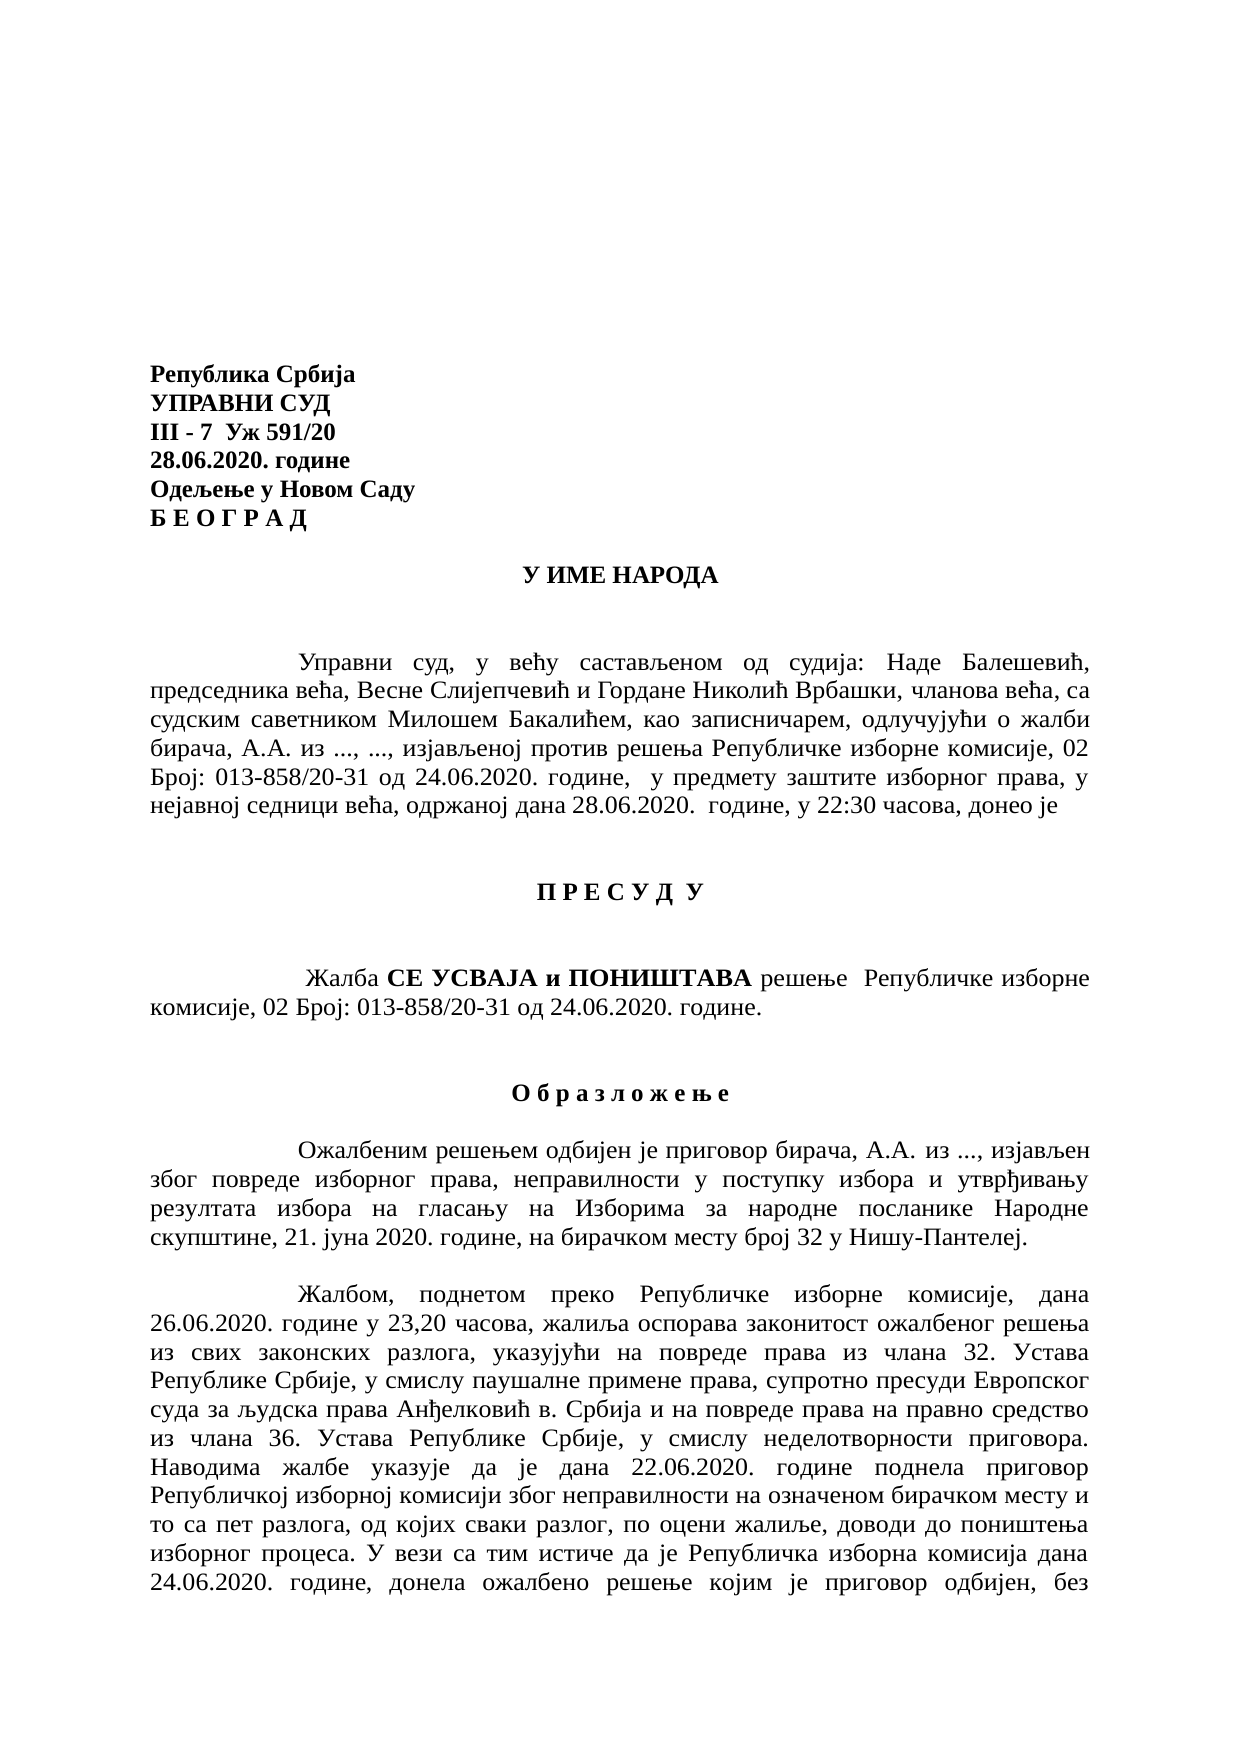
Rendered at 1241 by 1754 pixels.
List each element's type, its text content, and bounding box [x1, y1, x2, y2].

text У ИМЕ НАРОДА [150, 560, 1090, 589]
text Ожалбеним решењем одбијен је приговор бирача, A.A. из ..., изјављен због повреде изборног права, неправилности у поступку избора и утврђивању резултата избора на гласању на Изборима за народне посланике Народне скупштине, 21. јуна 2020. године, на бирачком месту број 32 у Нишу-Пантелеј. [150, 1135, 1090, 1250]
text О б р а з л о ж е њ е [150, 1078, 1090, 1107]
text Одељење у Новом Саду [150, 474, 1090, 503]
text Жалба СЕ УСВАЈА и ПОНИШТАВА решење Републичке изборне комисије, 02 Број: 013-858/20-31 од 24.06.2020. године. [150, 963, 1090, 1020]
text П Р Е С У Д У [150, 877, 1090, 905]
text Жалбом, поднетом преко Републичке изборне комисије, дана 26.06.2020. године у 23,20 часова, жалиља оспорава законитост ожалбеног решења из свих законских разлога, указујући на повреде права из члана 32. Устава Републике Србије, у смислу паушалне примене права, супротно пресуди Европског суда за људска права Анђелковић в. Србија и на повреде права на правно средство из члана 36. Устава Републике Србије, у смислу неделотворности приговора. Наводима жалбе указује да је дана 22.06.2020. године поднела приговор Републичкој изборној комисији због неправилности на означеном бирачком месту и то са пет разлога, од којих сваки разлог, по оцени жалиље, доводи до поништења изборног процеса. У вези са тим истиче да је Републичка изборна комисија дана 24.06.2020. године, донела ожалбено решење којим је приговор одбијен, без [150, 1279, 1090, 1595]
text УПРАВНИ СУД [150, 388, 1090, 417]
text Република Србија [150, 148, 1090, 388]
text Управни суд, у већу састављеном од судија: Наде Балешевић, председника већа, Весне Слијепчевић и Гордане Николић Врбашки, чланова већа, са судским саветником Милошем Бакалићем, као записничарем, одлучујући о жалби бирача, A.A. из ..., ..., изјављеној против решења Републичке изборне комисије, 02 Број: 013-858/20-31 од 24.06.2020. године, у предмету заштите изборног права, у нејавној седници већа, одржаној дана 28.06.2020. године, у 22:30 часова, донео је [150, 647, 1090, 819]
text Б Е О Г Р А Д [150, 503, 1090, 532]
text III - 7 Уж 591/20 [150, 417, 1090, 445]
text 28.06.2020. године [150, 445, 1090, 474]
